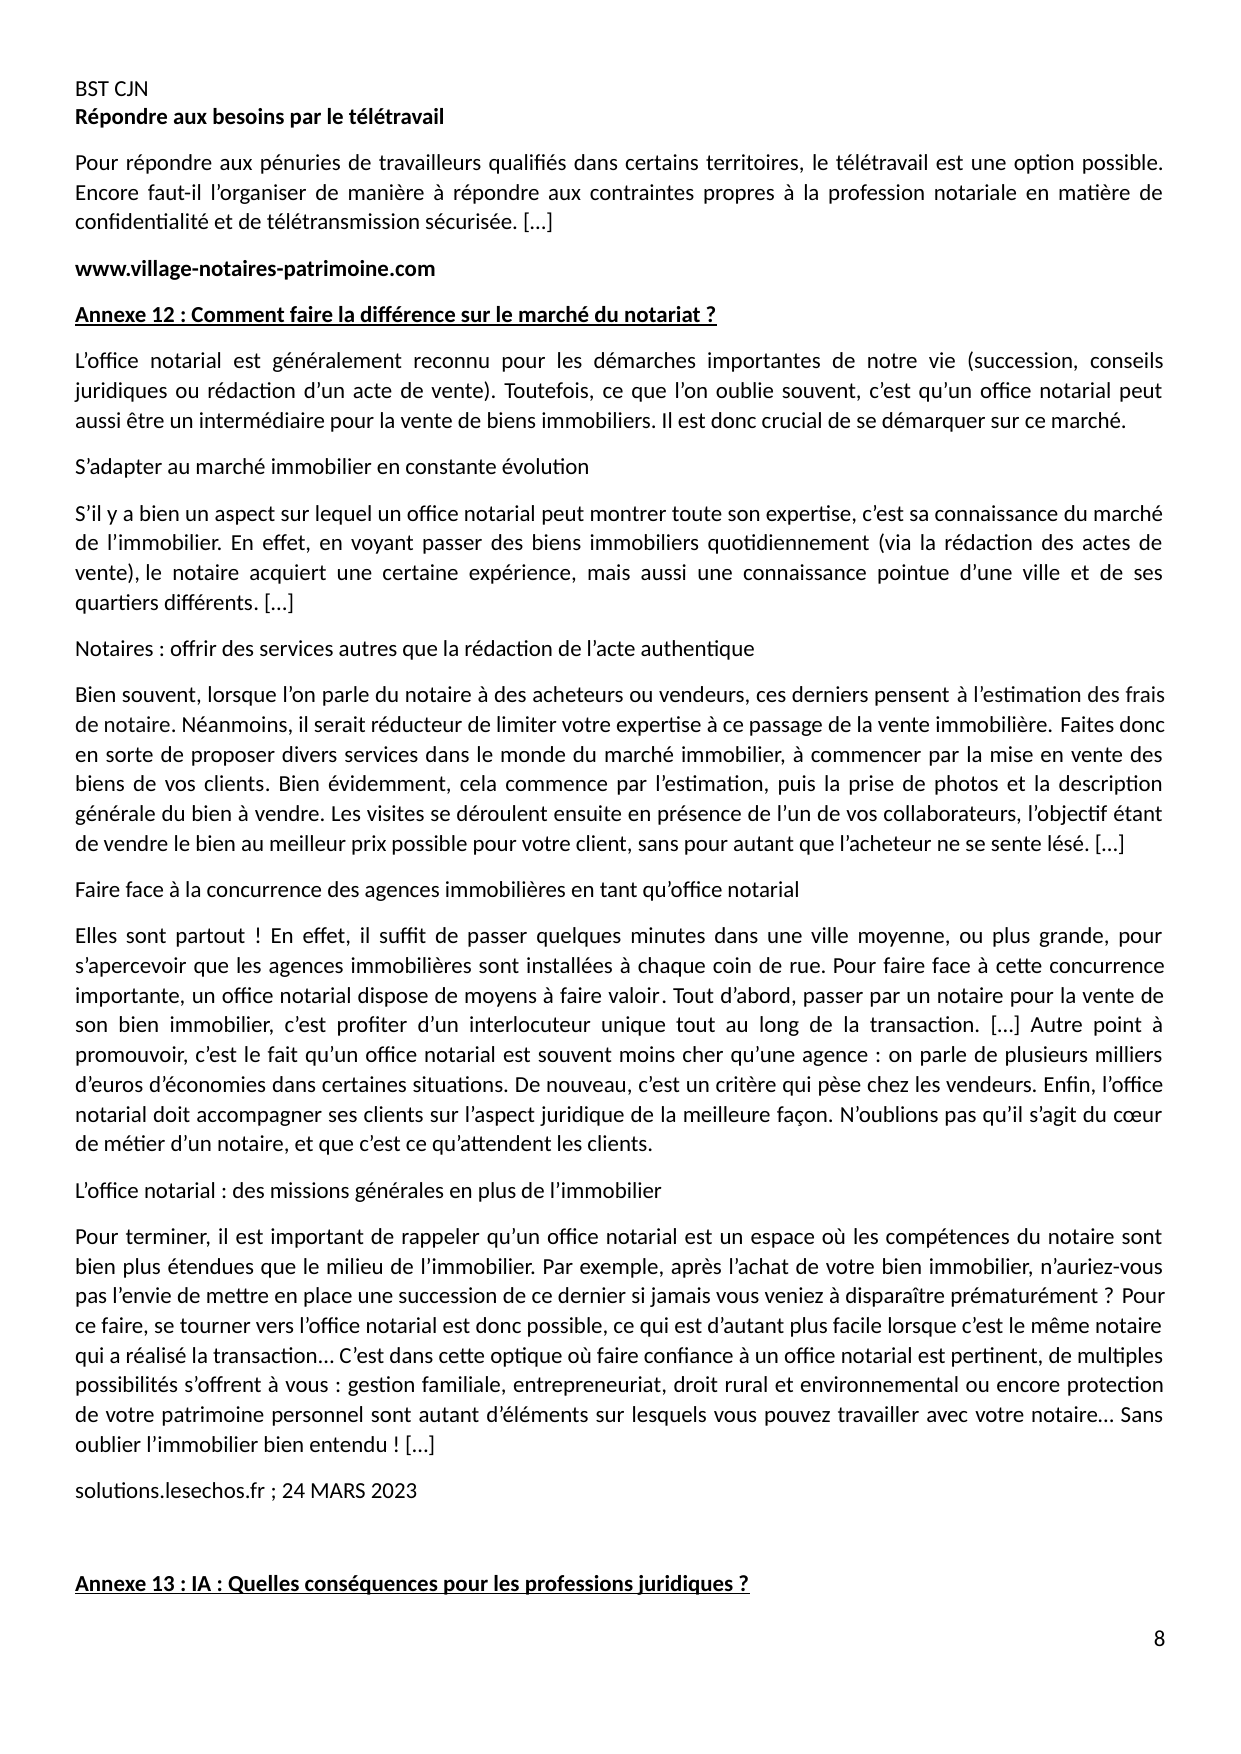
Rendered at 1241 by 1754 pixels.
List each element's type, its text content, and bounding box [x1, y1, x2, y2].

text S’adapter au marché immobilier en constante évolution [75, 452, 1165, 480]
text Répondre aux besoins par le télétravail [75, 102, 1165, 130]
text Pour répondre aux pénuries de travailleurs qualifiés dans certains territoires, le télétravail est une option possible. Encore faut-il l’organiser de manière à répondre aux contraintes propres à la profession notariale en matière de confidentialité et de télétransmission sécurisée. […] [75, 148, 1165, 236]
text solutions.lesechos.fr ; 24 MARS 2023 [75, 1476, 1165, 1504]
text Notaires : offrir des services autres que la rédaction de l’acte authentique [75, 634, 1165, 662]
text L’office notarial : des missions générales en plus de l’immobilier [75, 1176, 1165, 1204]
text www.village-notaires-patrimoine.com [75, 254, 1165, 282]
text L’office notarial est généralement reconnu pour les démarches importantes de notre vie (succession, conseils juridiques ou rédaction d’un acte de vente). Toutefois, ce que l’on oublie souvent, c’est qu’un office notarial peut aussi être un intermédiaire pour la vente de biens immobiliers. Il est donc crucial de se démarquer sur ce marché. [75, 347, 1165, 434]
text Annexe 13 : IA : Quelles conséquences pour les professions juridiques ? [75, 1569, 1165, 1597]
text Faire face à la concurrence des agences immobilières en tant qu’office notarial [75, 875, 1165, 903]
text Elles sont partout ! En effet, il suffit de passer quelques minutes dans une ville moyenne, ou plus grande, pour s’apercevoir que les agences immobilières sont installées à chaque coin de rue. Pour faire face à cette concurrence importante, un office notarial dispose de moyens à faire valoir. Tout d’abord, passer par un notaire pour la vente de son bien immobilier, c’est profiter d’un interlocuteur unique tout au long de la transaction. […] Autre point à promouvoir, c’est le fait qu’un office notarial est souvent moins cher qu’une agence : on parle de plusieurs milliers d’euros d’économies dans certaines situations. De nouveau, c’est un critère qui pèse chez les vendeurs. Enfin, l’office notarial doit accompagner ses clients sur l’aspect juridique de la meilleure façon. N’oublions pas qu’il s’agit du cœur de métier d’un notaire, et que c’est ce qu’attendent les clients. [75, 922, 1165, 1157]
text S’il y a bien un aspect sur lequel un office notarial peut montrer toute son expertise, c’est sa connaissance du marché de l’immobilier. En effet, en voyant passer des biens immobiliers quotidiennement (via la rédaction des actes de vente), le notaire acquiert une certaine expérience, mais aussi une connaissance pointue d’une ville et de ses quartiers différents. […] [75, 499, 1165, 616]
text Annexe 12 : Comment faire la différence sur le marché du notariat ? [75, 300, 1165, 328]
text Bien souvent, lorsque l’on parle du notaire à des acheteurs ou vendeurs, ces derniers pensent à l’estimation des frais de notaire. Néanmoins, il serait réducteur de limiter votre expertise à ce passage de la vente immobilière. Faites donc en sorte de proposer divers services dans le monde du marché immobilier, à commencer par la mise en vente des biens de vos clients. Bien évidemment, cela commence par l’estimation, puis la prise de photos et la description générale du bien à vendre. Les visites se déroulent ensuite en présence de l’un de vos collaborateurs, l’objectif étant de vendre le bien au meilleur prix possible pour votre client, sans pour autant que l’acheteur ne se sente lésé. […] [75, 680, 1165, 857]
text Pour terminer, il est important de rappeler qu’un office notarial est un espace où les compétences du notaire sont bien plus étendues que le milieu de l’immobilier. Par exemple, après l’achat de votre bien immobilier, n’auriez-vous pas l’envie de mettre en place une succession de ce dernier si jamais vous veniez à disparaître prématurément ? Pour ce faire, se tourner vers l’office notarial est donc possible, ce qui est d’autant plus facile lorsque c’est le même notaire qui a réalisé la transaction… C’est dans cette optique où faire confiance à un office notarial est pertinent, de multiples possibilités s’offrent à vous : gestion familiale, entrepreneuriat, droit rural et environnemental ou encore protection de votre patrimoine personnel sont autant d’éléments sur lesquels vous pouvez travailler avec votre notaire… Sans oublier l’immobilier bien entendu ! […] [75, 1222, 1165, 1458]
